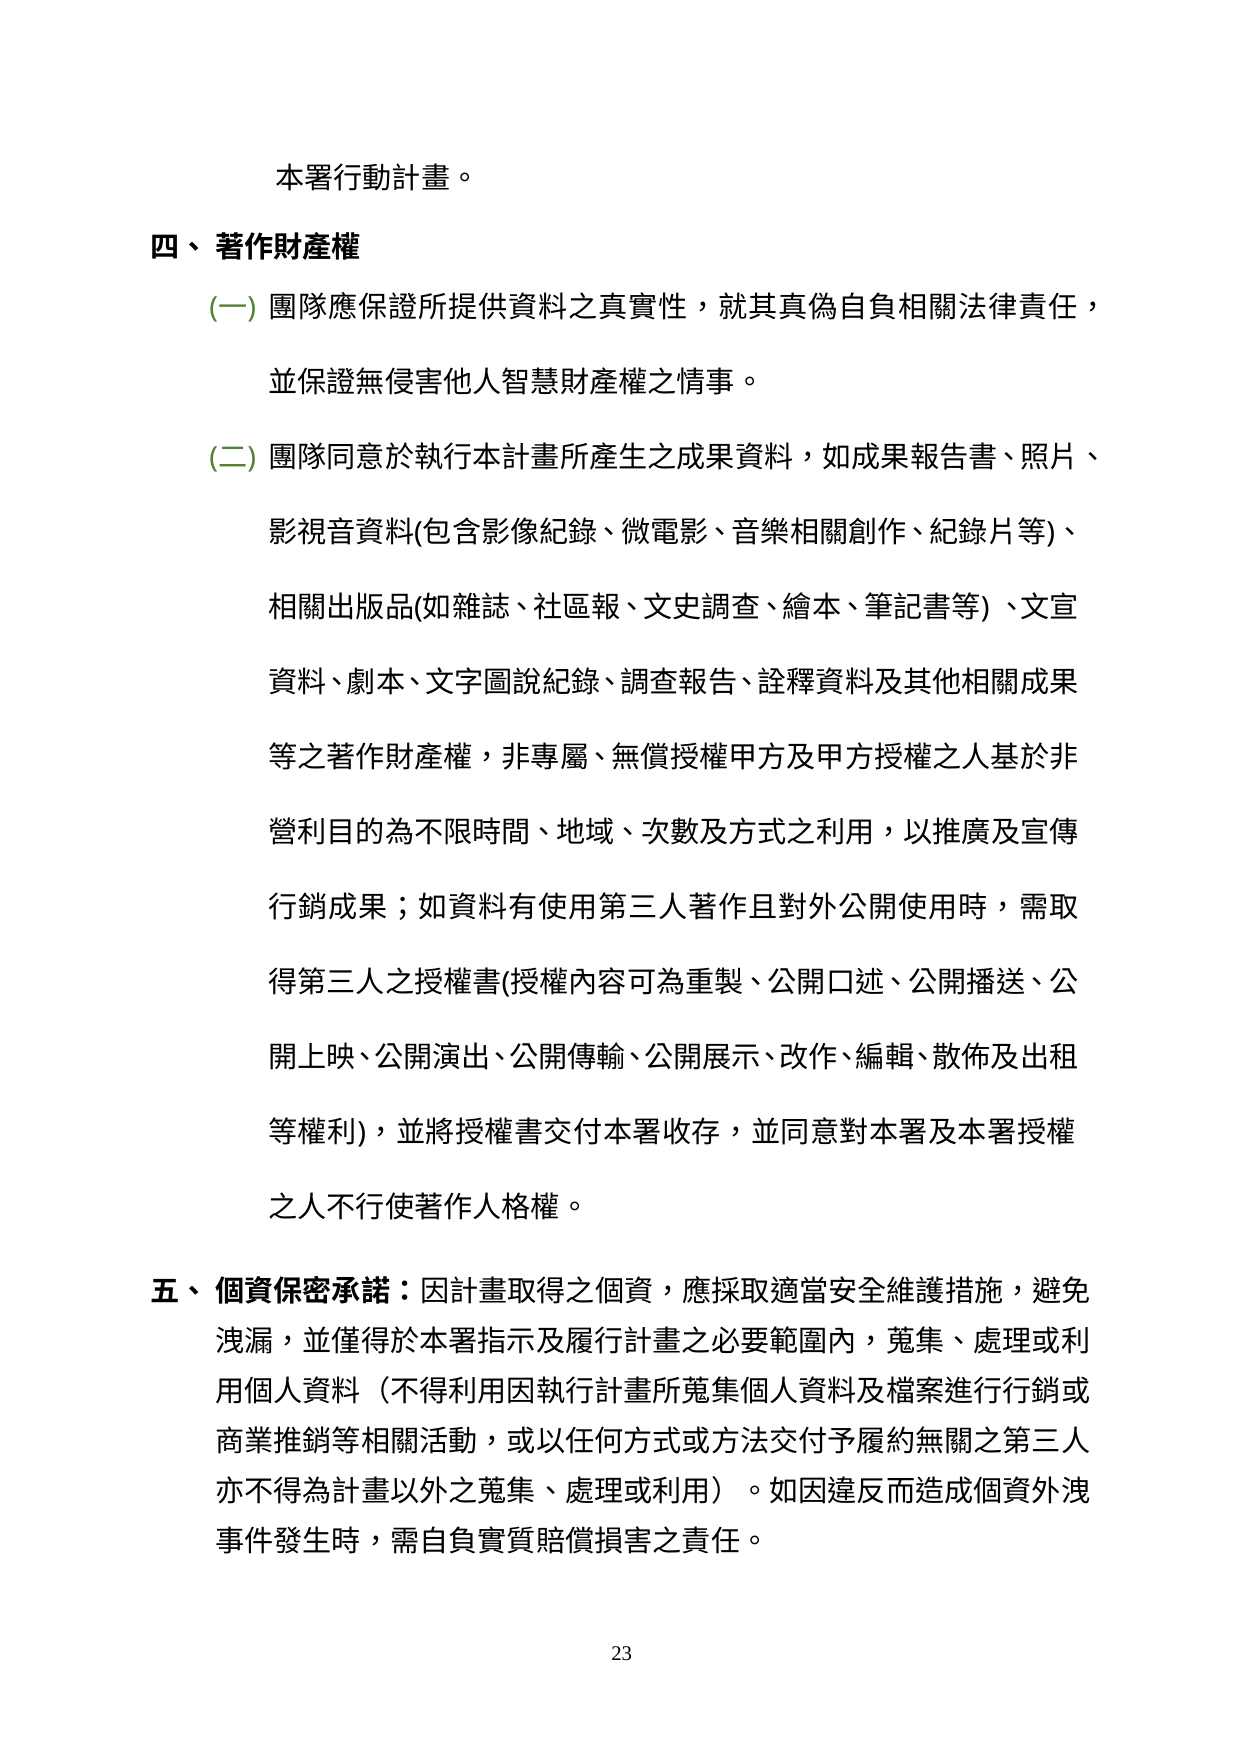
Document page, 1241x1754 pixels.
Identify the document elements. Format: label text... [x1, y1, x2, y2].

list 本署行動計畫。 [200, 149, 1093, 199]
list 團隊應保證所提供資料之真實性，就其真偽自負相關法律責任，並保證無侵害他人智慧財產權之情事。 [209, 267, 1078, 417]
list 著作財產權 [150, 217, 1093, 267]
list 個資保密承諾：因計畫取得之個資，應採取適當安全維護措施，避免洩漏，並僅得於本署指示及履行計畫之必要範圍內，蒐集、處理或利用個人資料（不得利用因執行計畫所蒐集個人資料及檔案進行行銷或商業推銷等相關活動，或以任何方式或方法交付予履約無關之第三人，亦不得為計畫以外之蒐集、處理或利用）。如因違反而造成個資外洩事件發生時，需自負實質賠償損害之責任。 [150, 1261, 1093, 1561]
list 團隊同意於執行本計畫所產生之成果資料，如成果報告書、照片、影視音資料(包含影像紀錄、微電影、音樂相關創作、紀錄片等)、相關出版品(如雜誌、社區報、文史調查、繪本、筆記書等) 、文宣資料、劇本、文字圖說紀錄、調查報告、詮釋資料及其他相關成果等之著作財產權，非專屬、無償授權甲方及甲方授權之人基於非營利目的為不限時間、地域、次數及方式之利用，以推廣及宣傳行銷成果；如資料有使用第三人著作且對外公開使用時，需取得第三人之授權書(授權內容可為重製、公開口述、公開播送、公開上映、公開演出、公開傳輸、公開展示、改作、編輯、散佈及出租等權利)，並將授權書交付本署收存，並同意對本署及本署授權之人不行使著作人格權。 [209, 417, 1078, 1242]
